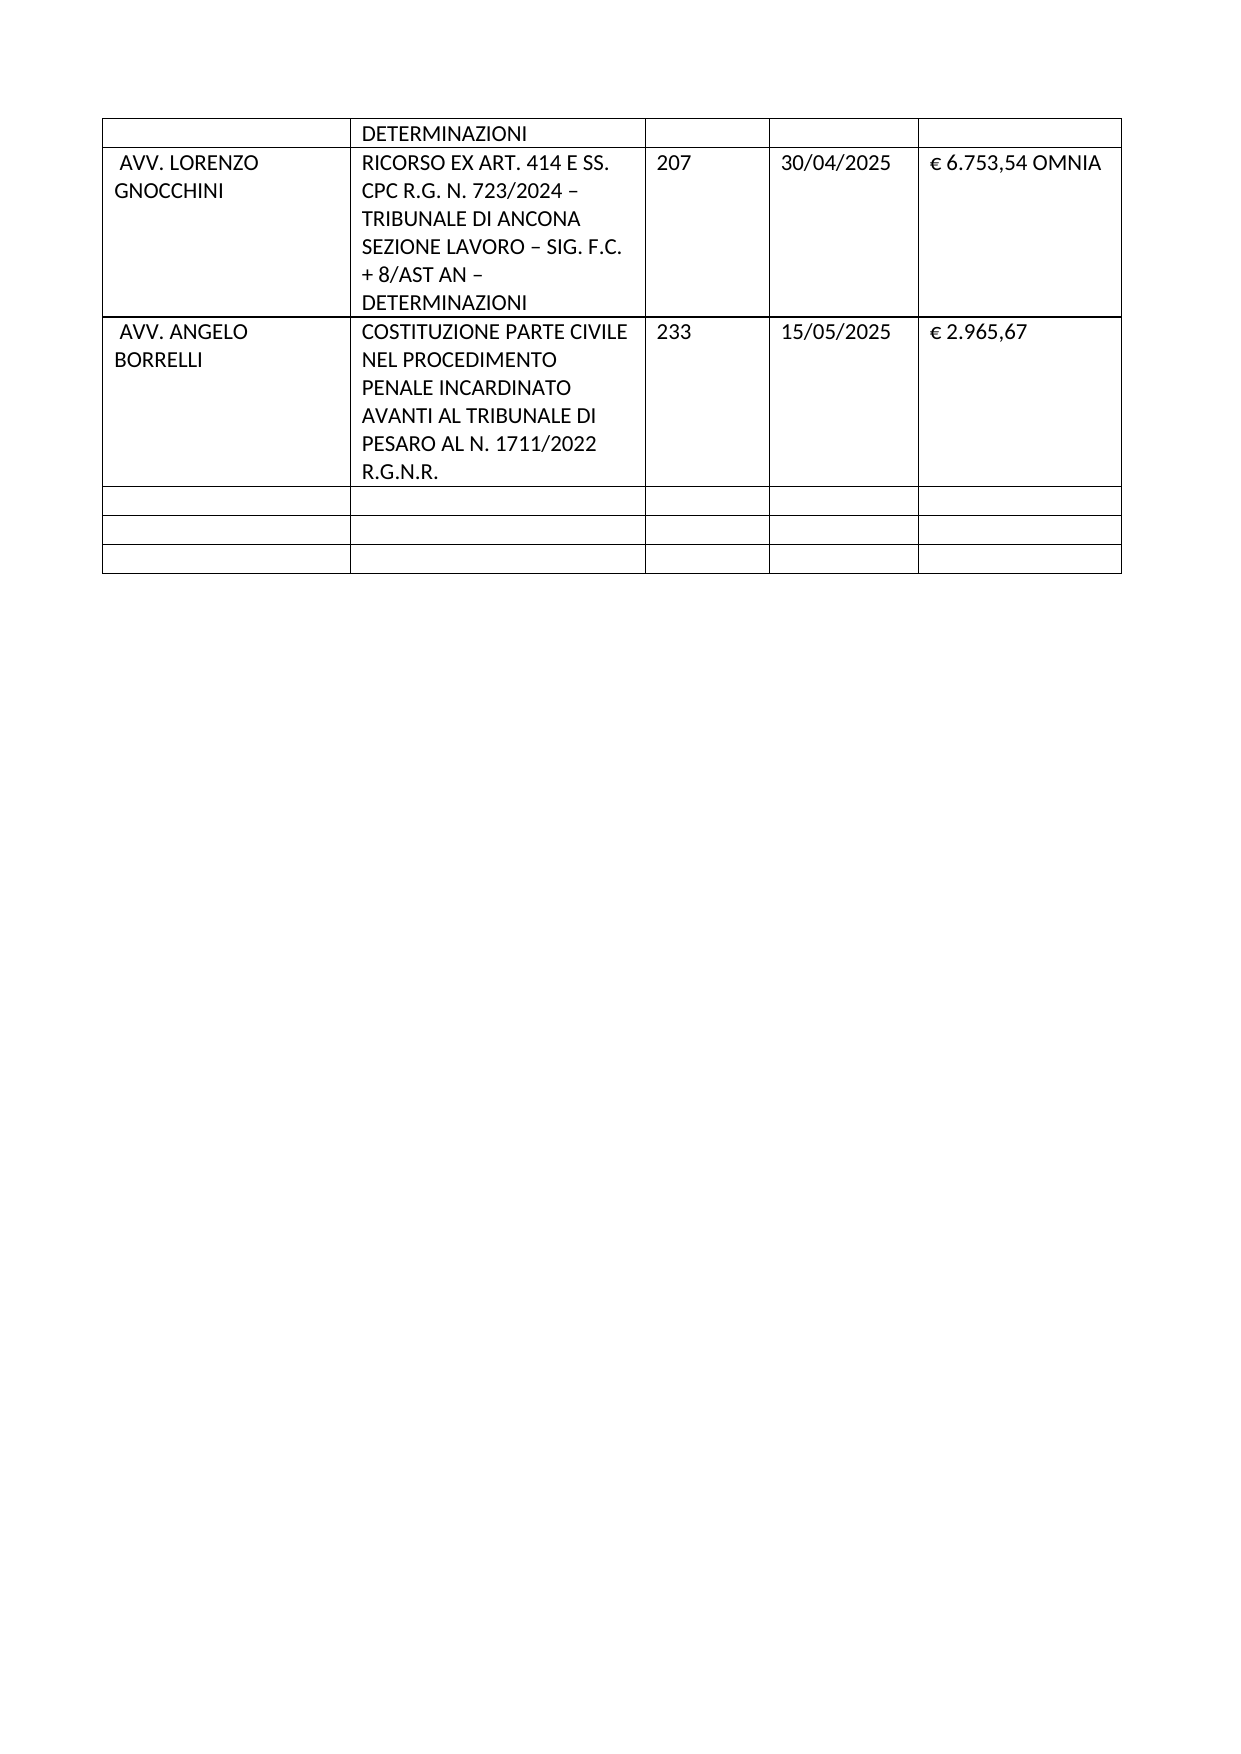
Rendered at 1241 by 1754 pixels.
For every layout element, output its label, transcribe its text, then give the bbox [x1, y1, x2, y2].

table_cell [646, 545, 769, 573]
table_cell 207 [646, 148, 769, 316]
table_cell [770, 545, 918, 573]
table_cell 30/04/2025 [770, 148, 918, 316]
table_cell [919, 487, 1121, 514]
table_cell RICORSO EX ART. 414 E SS. CPC R.G. N. 723/2024 – TRIBUNALE DI ANCONA SEZIONE LAVORO – SIG. F.C. + 8/AST AN – DETERMINAZIONI [351, 148, 645, 316]
table_cell [646, 487, 769, 514]
table_cell AVV. LORENZO GNOCCHINI [103, 148, 350, 316]
table_cell AVV. ANGELO BORRELLI [103, 318, 350, 486]
table_cell COSTITUZIONE PARTE CIVILE NEL PROCEDIMENTO PENALE INCARDINATO AVANTI AL TRIBUNALE DI PESARO AL N. 1711/2022 R.G.N.R. [351, 318, 645, 486]
table_cell [103, 487, 350, 514]
table_cell [351, 487, 645, 514]
table_cell [770, 516, 918, 544]
table_cell [103, 516, 350, 544]
table_cell [103, 545, 350, 573]
table_cell € 6.753,54 OMNIA [919, 148, 1121, 316]
table_cell [103, 119, 350, 147]
table_cell [351, 545, 645, 573]
table_cell 15/05/2025 [770, 318, 918, 486]
table_cell [770, 119, 918, 147]
table_cell [919, 516, 1121, 544]
table_cell DETERMINAZIONI [351, 119, 645, 147]
table_cell 233 [646, 318, 769, 486]
table_cell [646, 119, 769, 147]
table_cell € 2.965,67 [919, 318, 1121, 486]
table_cell [919, 545, 1121, 573]
table_cell [646, 516, 769, 544]
table_cell [919, 119, 1121, 147]
table_cell [351, 516, 645, 544]
table_cell [770, 487, 918, 514]
